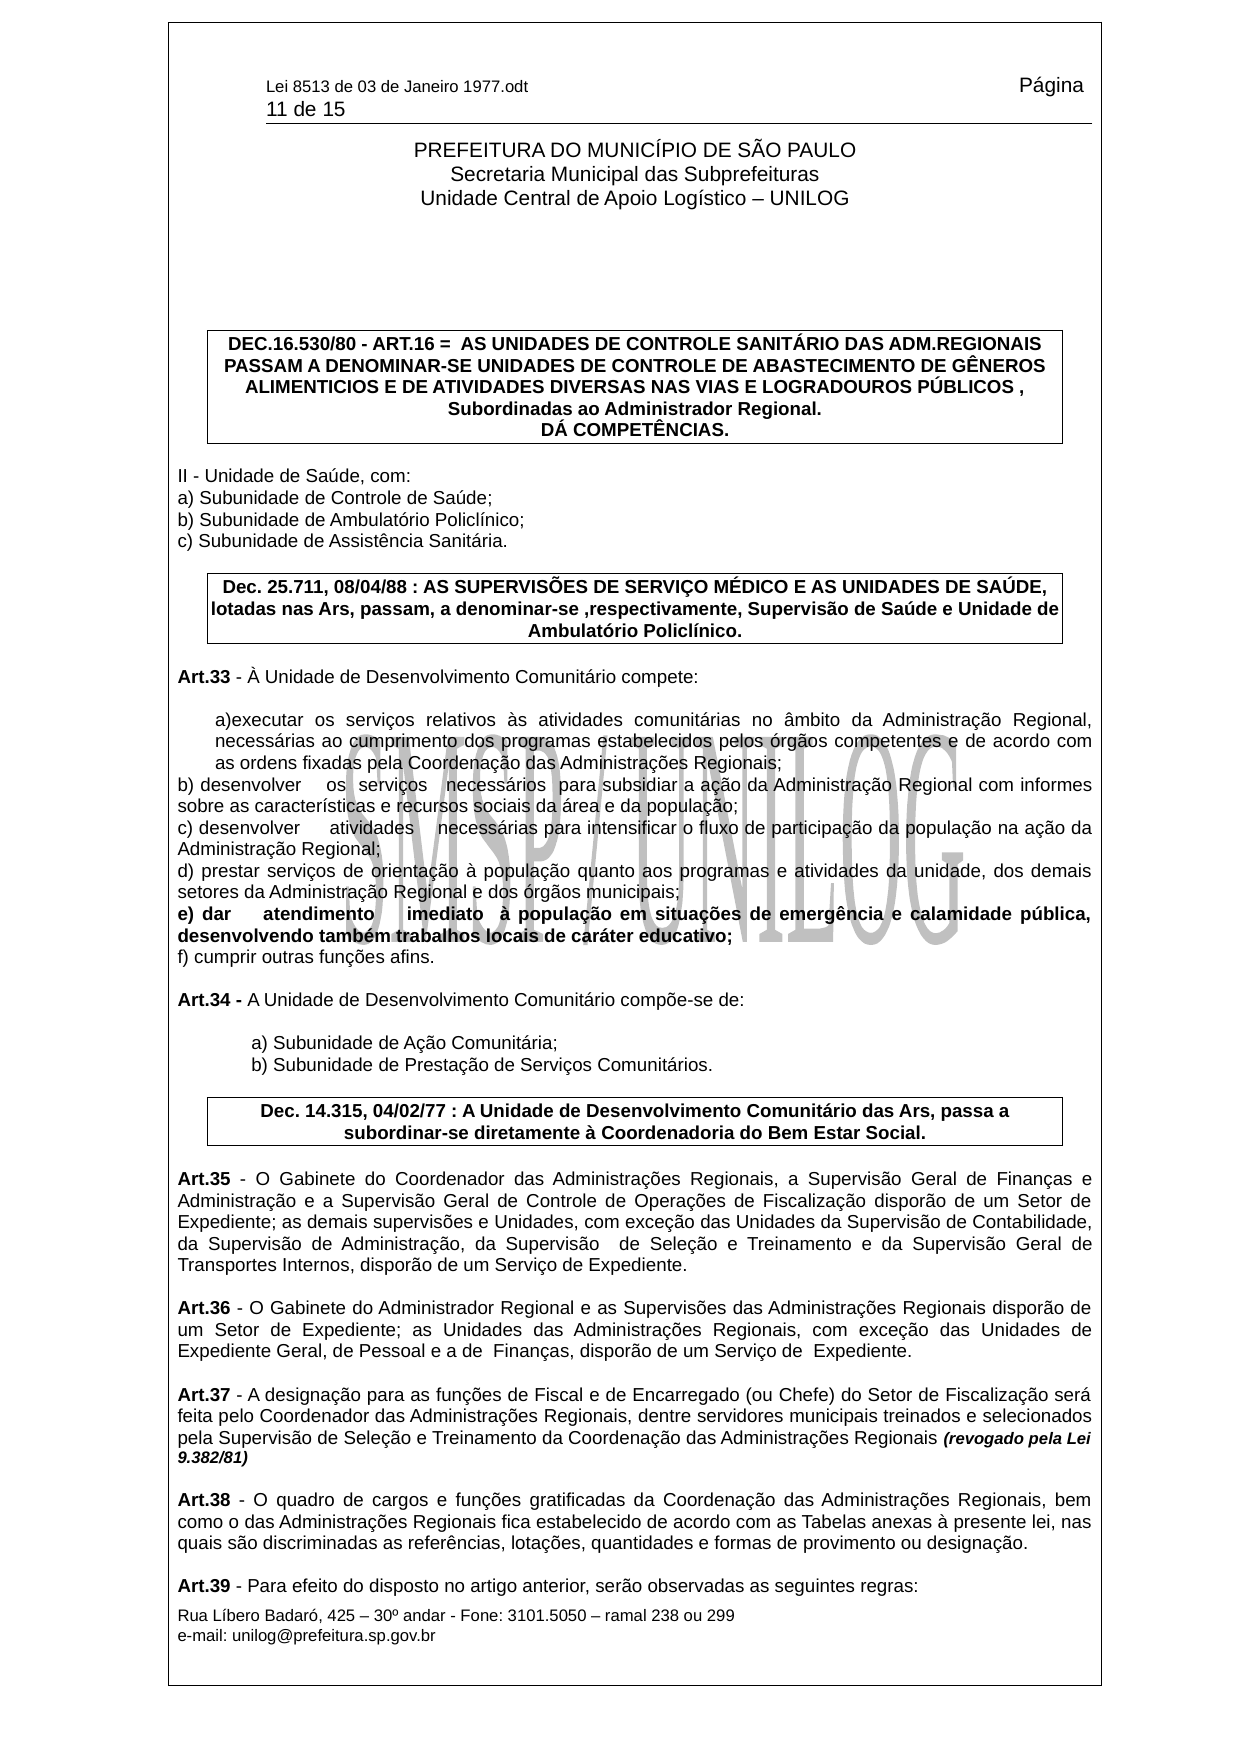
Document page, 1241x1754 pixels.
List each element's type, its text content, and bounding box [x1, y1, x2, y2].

text d) prestar serviços de orientação à população quanto aos programas e atividades da unidade, dos demais setores da Administração Regional e dos órgãos municipais; [177, 860, 376, 903]
text Art.35 - O Gabinete do Coordenador das Administrações Regionais, a Supervisão Geral de Finanças e Administração e a Supervisão Geral de Controle de Operações de Fiscalização disporão de um Setor de Expediente; as demais supervisões e Unidades, com exceção das Unidades da Supervisão de Contabilidade, da Supervisão de Administração, da Supervisão de Seleção e Treinamento e da Supervisão Geral de Transportes Internos, disporão de um Serviço de Expediente. [177, 1168, 1092, 1276]
text b) Subunidade de Ambulatório Policlínico; [177, 508, 1092, 530]
text e) dar atendimento imediato à população em situações de emergência e calamidade pública, desenvolvendo também trabalhos locais de caráter educativo; [177, 903, 363, 946]
text c) desenvolver atividades necessárias para intensificar o fluxo de participação da população na ação da Administração Regional; [177, 817, 370, 860]
text II - Unidade de Saúde, com: [177, 465, 1092, 487]
text Art.38 - O quadro de cargos e funções gratificadas da Coordenação das Administrações Regionais, bem como o das Administrações Regionais fica estabelecido de acordo com as Tabelas anexas à presente lei, nas quais são discriminadas as referências, lotações, quantidades e formas de provimento ou designação. [177, 1489, 1092, 1553]
text DÁ COMPETÊNCIAS. [208, 416, 1062, 443]
text b) desenvolver os serviços necessários para subsidiar a ação da Administração Regional com informes sobre as características e recursos sociais da área e da população; [916, 773, 1092, 817]
text b) desenvolver os serviços necessários para subsidiar a ação da Administração Regional com informes sobre as características e recursos sociais da área e da população; [177, 773, 348, 817]
text c) desenvolver atividades necessárias para intensificar o fluxo de participação da população na ação da Administração Regional; [916, 817, 1092, 860]
text Art.37 - A designação para as funções de Fiscal e de Encarregado (ou Chefe) do Setor de Fiscalização será feita pelo Coordenador das Administrações Regionais, dentre servidores municipais treinados e selecionados pela Supervisão de Seleção e Treinamento da Coordenação das Administrações Regionais (revogado pela Lei 9.382/81) [177, 1383, 1092, 1467]
text d) prestar serviços de orientação à população quanto aos programas e atividades da unidade, dos demais setores da Administração Regional e dos órgãos municipais; [958, 860, 1092, 903]
text Art.34 - A Unidade de Desenvolvimento Comunitário compõe-se de: [177, 989, 1092, 1011]
list executar os serviços relativos às atividades comunitárias no âmbito da Administração Regional, necessárias ao cumprimento dos programas estabelecidos pelos órgãos competentes e de acordo com as ordens fixadas pela Coordenação das Administrações Regionais; [215, 709, 1092, 773]
text e) dar atendimento imediato à população em situações de emergência e calamidade pública, desenvolvendo também trabalhos locais de caráter educativo; [936, 903, 1092, 946]
text e) dar atendimento imediato à população em situações de emergência e calamidade pública, desenvolvendo também trabalhos locais de caráter educativo; [662, 903, 870, 946]
text e) dar atendimento imediato à população em situações de emergência e calamidade pública, desenvolvendo também trabalhos locais de caráter educativo; [364, 903, 490, 946]
text Art.39 - Para efeito do disposto no artigo anterior, serão observadas as seguintes regras: [177, 1575, 1092, 1597]
text b) Subunidade de Prestação de Serviços Comunitários. [251, 1054, 1092, 1075]
text Dec. 25.711, 08/04/88 : AS SUPERVISÕES DE SERVIÇO MÉDICO E AS UNIDADES DE SAÚDE, lotadas nas Ars, passam, a denominar-se ,respectivamente, Supervisão de Saúde e Unidade de Ambulatório Policlínico. [208, 574, 1062, 643]
text Art.36 - O Gabinete do Administrador Regional e as Supervisões das Administrações Regionais disporão de um Setor de Expediente; as Unidades das Administrações Regionais, com exceção das Unidades de Expediente Geral, de Pessoal e a de Finanças, disporão de um Serviço de Expediente. [177, 1297, 1092, 1362]
text Art.33 - À Unidade de Desenvolvimento Comunitário compete: [177, 666, 1092, 687]
text e) dar atendimento imediato à população em situações de emergência e calamidade pública, desenvolvendo também trabalhos locais de caráter educativo; [588, 903, 661, 946]
text c) Subunidade de Assistência Sanitária. [177, 530, 1092, 552]
text a) Subunidade de Ação Comunitária; [251, 1032, 1092, 1054]
text a) Subunidade de Controle de Saúde; [177, 487, 1092, 508]
text f) cumprir outras funções afins. [177, 946, 1092, 967]
text Dec. 14.315, 04/02/77 : A Unidade de Desenvolvimento Comunitário das Ars, passa a subordinar-se diretamente à Coordenadoria do Bem Estar Social. [208, 1098, 1062, 1145]
text DEC.16.530/80 - ART.16 = AS UNIDADES DE CONTROLE SANITÁRIO DAS ADM.REGIONAIS PASSAM A DENOMINAR-SE UNIDADES DE CONTROLE DE ABASTECIMENTO DE GÊNEROS ALIMENTICIOS E DE ATIVIDADES DIVERSAS NAS VIAS E LOGRADOUROS PÚBLICOS , Subordinadas ao Administrador Regional. [208, 331, 1062, 416]
text e) dar atendimento imediato à população em situações de emergência e calamidade pública, desenvolvendo também trabalhos locais de caráter educativo; [491, 903, 587, 946]
